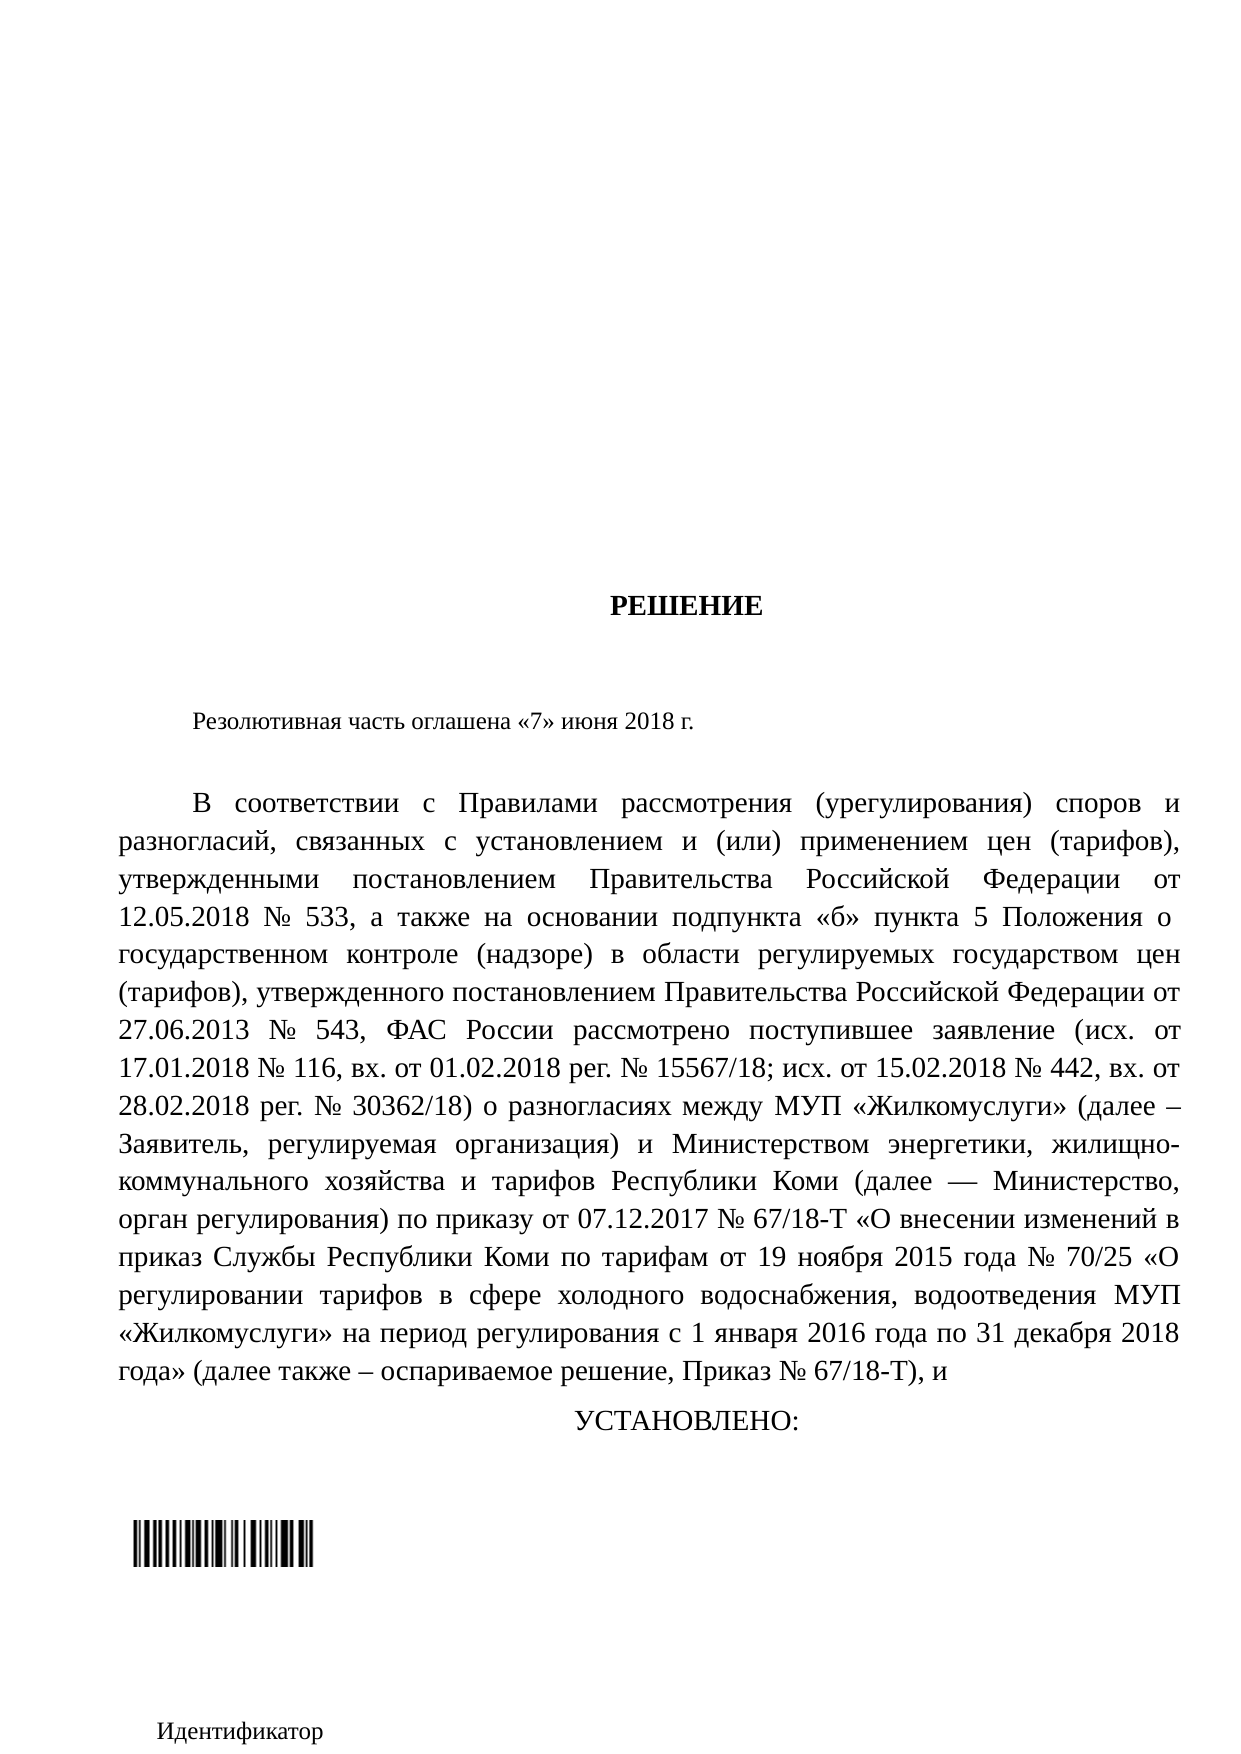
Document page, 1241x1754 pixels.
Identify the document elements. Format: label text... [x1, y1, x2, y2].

text РЕШЕНИЕ [118, 584, 1181, 622]
text В соответствии с Правилами рассмотрения (урегулирования) споров и разногласий, связанных с установлением и (или) применением цен (тарифов), утвержденными постановлением Правительства Российской Федерации от 12.05.2018 № 533, а также на основании подпункта «б» пункта 5 Положения о государственном контроле (надзоре) в области регулируемых государством цен (тарифов), утвержденного постановлением Правительства Российской Федерации от 27.06.2013 № 543, ФАС России рассмотрено поступившее заявление (исх. от 17.01.2018 № 116, вх. от 01.02.2018 рег. № 15567/18; исх. от 15.02.2018 № 442, вх. от 28.02.2018 рег. № 30362/18) о разногласиях между МУП «Жилкомуслуги» (далее – Заявитель, регулируемая организация) и Министерством энергетики, жилищно-коммунального хозяйства и тарифов Республики Коми (далее — Министерство, орган регулирования) по приказу от 07.12.2017 № 67/18-Т «О внесении изменений в приказ Службы Республики Коми по тарифам от 19 ноября 2015 года № 70/25 «О регулировании тарифов в сфере холодного водоснабжения, водоотведения МУП «Жилкомуслуги» на период регулирования с 1 января 2016 года по 31 декабря 2018 года» (далее также – оспариваемое решение, Приказ № 67/18-Т), и [118, 781, 1181, 1386]
picture [118, 1520, 331, 1567]
text Резолютивная часть оглашена «7» июня 2018 г. [118, 697, 1181, 735]
table_header [664, 118, 1181, 555]
text УСТАНОВЛЕНО: [118, 1399, 1181, 1436]
